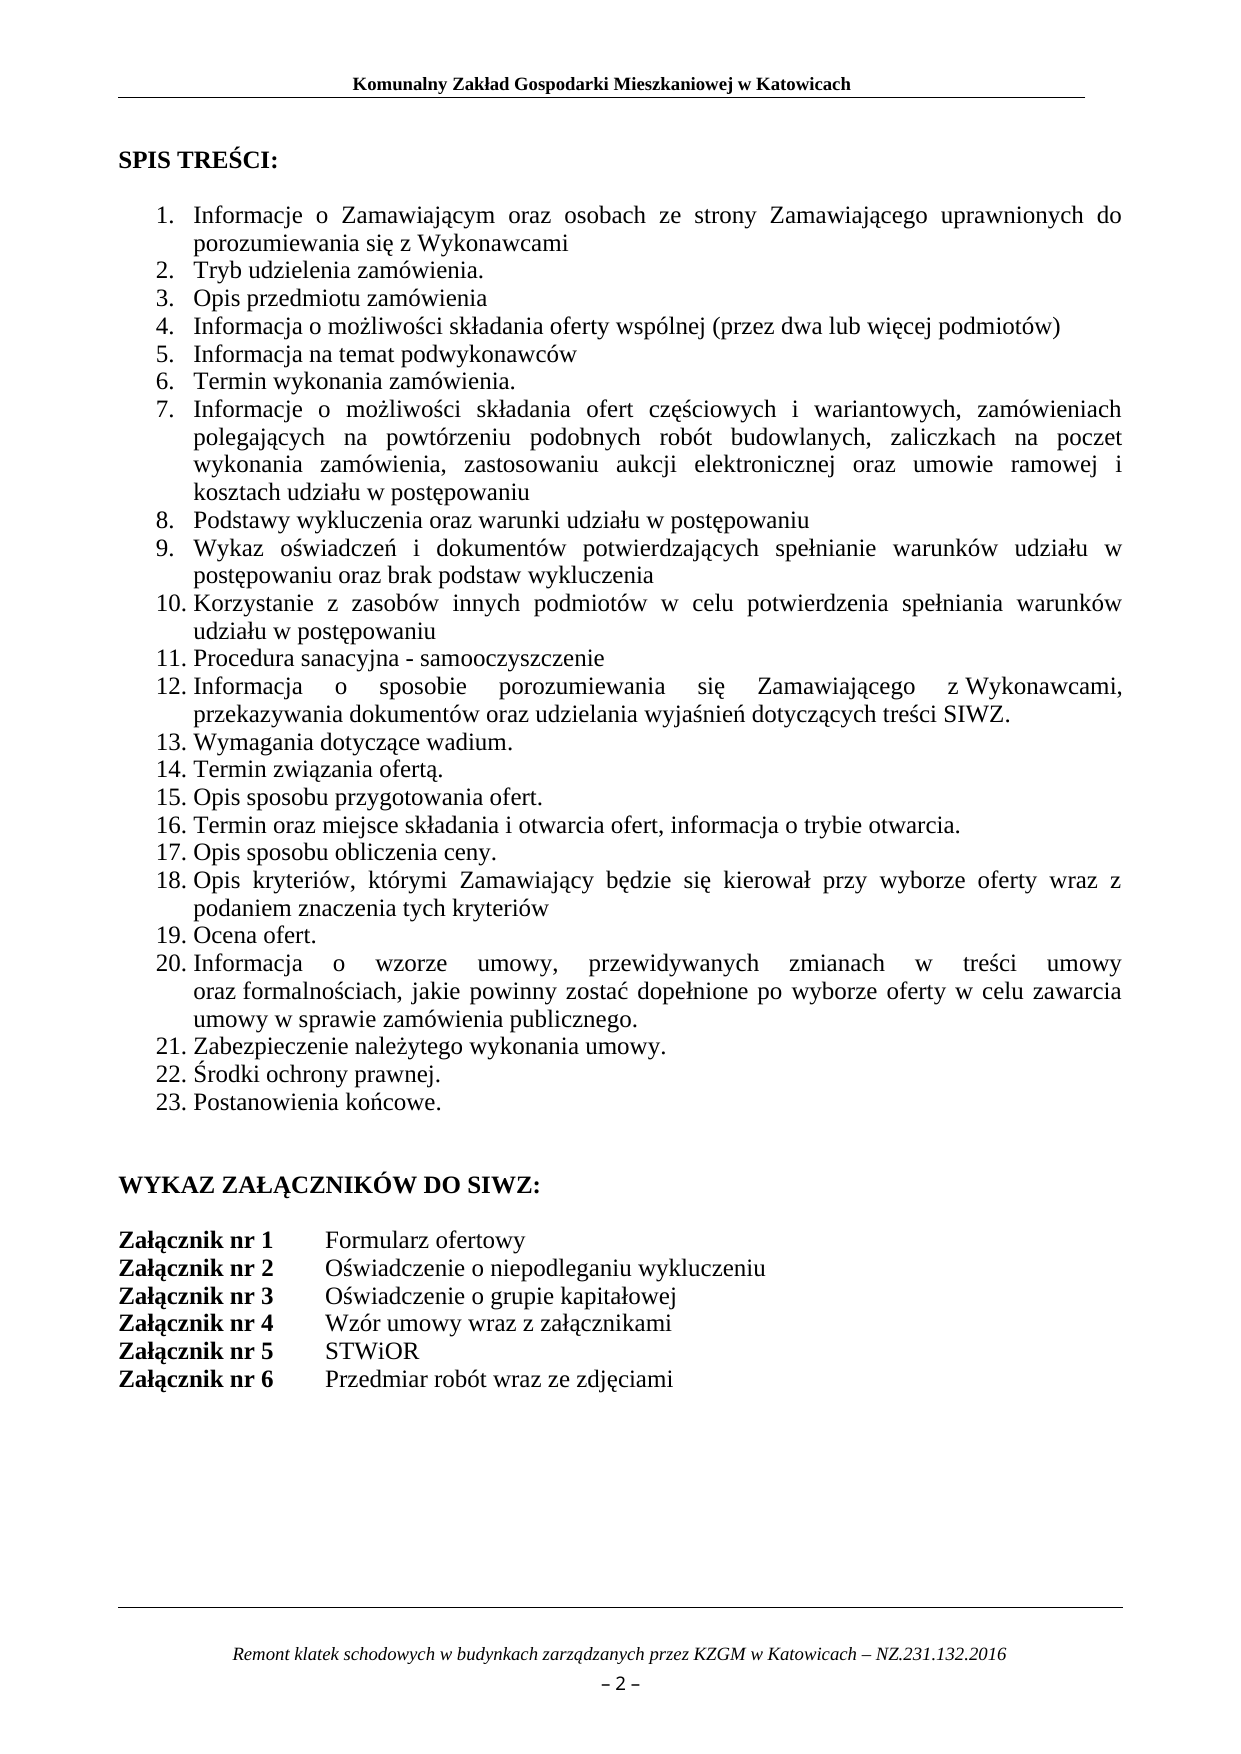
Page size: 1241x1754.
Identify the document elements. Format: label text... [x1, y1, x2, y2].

list Informacja na temat podwykonawców [156, 340, 1123, 367]
list Termin związania ofertą. [156, 755, 1123, 783]
list Informacja o wzorze umowy, przewidywanych zmianach w treści umowy oraz formalnościach, jakie powinny zostać dopełnione po wyborze oferty w celu zawarcia umowy w sprawie zamówienia publicznego. [156, 949, 1123, 1032]
list Informacje o Zamawiającym oraz osobach ze strony Zamawiającego uprawnionych do porozumiewania się z Wykonawcami [156, 201, 1123, 257]
text Załącznik nr 4 Wzór umowy wraz z załącznikami [118, 1309, 1123, 1337]
text Załącznik nr 6 Przedmiar robót wraz ze zdjęciami [118, 1365, 1123, 1393]
list Informacja o możliwości składania oferty wspólnej (przez dwa lub więcej podmiotów) [156, 312, 1123, 340]
text Załącznik nr 5 STWiOR [118, 1337, 1123, 1365]
list Informacja o sposobie porozumiewania się Zamawiającego z Wykonawcami, przekazywania dokumentów oraz udzielania wyjaśnień dotyczących treści SIWZ. [156, 672, 1123, 728]
list Wymagania dotyczące wadium. [156, 728, 1123, 755]
list Informacje o możliwości składania ofert częściowych i wariantowych, zamówieniach polegających na powtórzeniu podobnych robót budowlanych, zaliczkach na poczet wykonania zamówienia, zastosowaniu aukcji elektronicznej oraz umowie ramowej i kosztach udziału w postępowaniu [156, 395, 1123, 506]
list Podstawy wykluczenia oraz warunki udziału w postępowaniu [156, 506, 1123, 534]
list Termin oraz miejsce składania i otwarcia ofert, informacja o trybie otwarcia. [156, 811, 1123, 838]
list Termin wykonania zamówienia. [156, 367, 1123, 395]
text Załącznik nr 2 Oświadczenie o niepodleganiu wykluczeniu [118, 1254, 1123, 1282]
text Załącznik nr 1 Formularz ofertowy [118, 1226, 1123, 1254]
text Załącznik nr 3 Oświadczenie o grupie kapitałowej [118, 1282, 1123, 1309]
list Tryb udzielenia zamówienia. [156, 257, 1123, 284]
list Postanowienia końcowe. [156, 1088, 1123, 1116]
list Procedura sanacyjna - samooczyszczenie [156, 644, 1123, 672]
list Zabezpieczenie należytego wykonania umowy. [156, 1032, 1123, 1060]
list Opis przedmiotu zamówienia [156, 284, 1123, 312]
list Opis kryteriów, którymi Zamawiający będzie się kierował przy wyborze oferty wraz z podaniem znaczenia tych kryteriów [156, 866, 1123, 922]
text SPIS TREŚCI: [118, 146, 1123, 173]
list Ocena ofert. [156, 922, 1123, 949]
list Opis sposobu przygotowania ofert. [156, 783, 1123, 811]
list Środki ochrony prawnej. [156, 1060, 1123, 1088]
list Wykaz oświadczeń i dokumentów potwierdzających spełnianie warunków udziału w postępowaniu oraz brak podstaw wykluczenia [156, 534, 1123, 589]
list Korzystanie z zasobów innych podmiotów w celu potwierdzenia spełniania warunków udziału w postępowaniu [156, 589, 1123, 644]
text WYKAZ ZAŁĄCZNIKÓW DO SIWZ: [118, 1171, 1123, 1199]
list Opis sposobu obliczenia ceny. [156, 838, 1123, 866]
